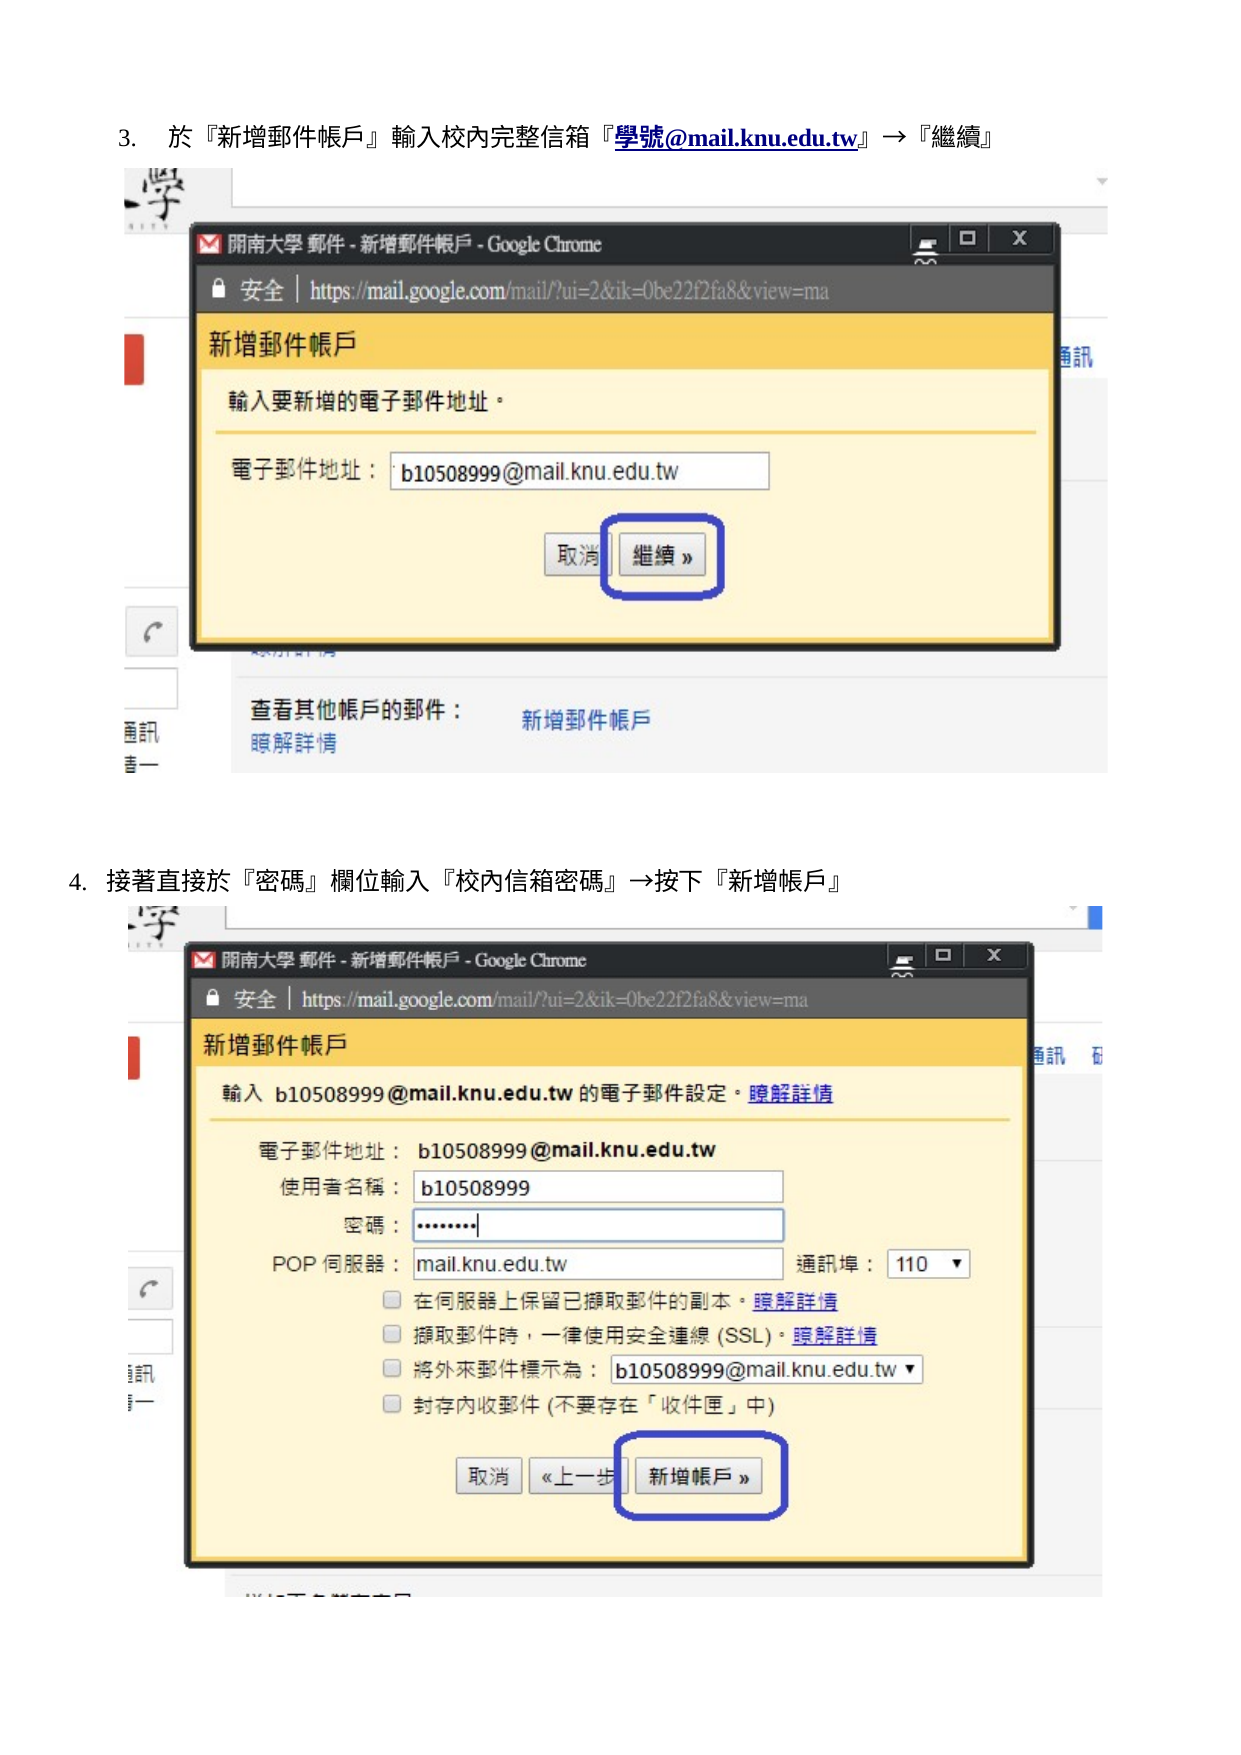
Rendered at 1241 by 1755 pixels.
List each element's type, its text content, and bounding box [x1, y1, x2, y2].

list 接著直接於『密碼』欄位輸入『校內信箱密碼』→按下『新增帳戶』 [68, 863, 1134, 897]
list 於『新增郵件帳戶』輸入校內完整信箱『學號@mail.knu.edu.tw』→『繼續』 [118, 112, 1134, 155]
